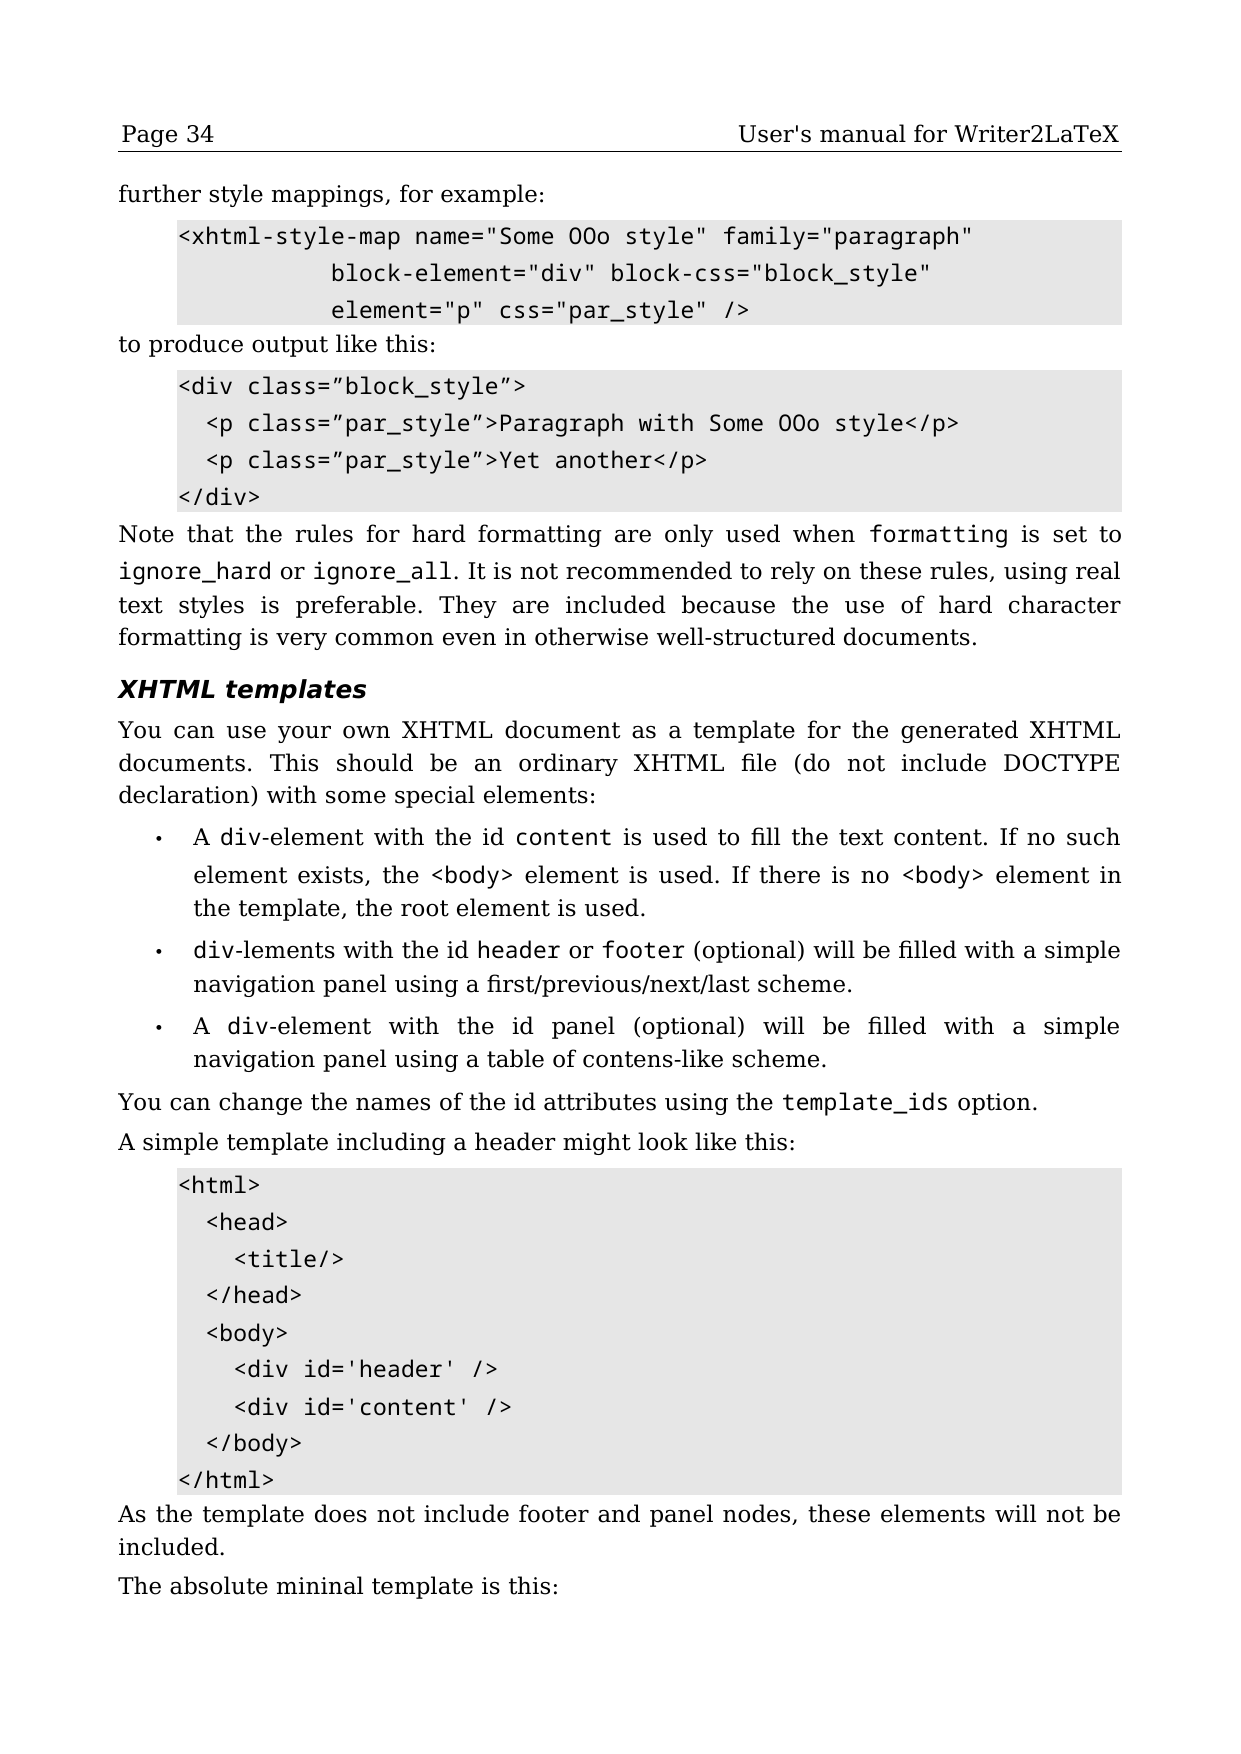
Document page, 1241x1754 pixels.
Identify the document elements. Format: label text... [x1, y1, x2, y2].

text You can change the names of the id attributes using the template_ids option. [118, 1086, 1122, 1117]
subtitle XHTML templates [118, 676, 1122, 705]
text </head> [177, 1279, 1122, 1311]
list A div-element with the id panel (optional) will be filled with a simple navigation panel using a table of contens-like scheme. [156, 1010, 1122, 1073]
text </div> [177, 481, 1122, 512]
text <title/> [177, 1242, 1122, 1273]
text <div id='content' /> [177, 1390, 1122, 1421]
text </body> [177, 1427, 1122, 1458]
text <body> [177, 1316, 1122, 1347]
text <div id='header' /> [177, 1353, 1122, 1384]
text A simple template including a header might look like this: [118, 1129, 1122, 1156]
text <head> [177, 1206, 1122, 1237]
list div-lements with the id header or footer (optional) will be filled with a simple navigation panel using a first/previous/next/last scheme. [156, 934, 1122, 998]
text further style mappings, for example: [118, 181, 1122, 207]
text </html> [177, 1464, 1122, 1495]
text As the template does not include footer and panel nodes, these elements will not be included. [118, 1501, 1122, 1561]
text <p class=”par_style”>Yet another</p> [177, 444, 1122, 475]
text <p class=”par_style”>Paragraph with Some OOo style</p> [177, 407, 1122, 438]
text element="p" css="par_style" /> [177, 294, 1122, 325]
text You can use your own XHTML document as a template for the generated XHTML documents. This should be an ordinary XHTML file (do not include DOCTYPE declaration) with some special elements: [118, 717, 1122, 809]
text block-element="div" block-css="block_style" [177, 257, 1122, 288]
text to produce output like this: [118, 331, 1122, 358]
text <xhtml-style-map name="Some OOo style" family="paragraph" [177, 220, 1122, 251]
text <div class=”block_style”> [177, 370, 1122, 401]
text The absolute mininal template is this: [118, 1573, 1122, 1600]
text Note that the rules for hard formatting are only used when formatting is set to ignore_hard or ignore_all. It is not recommended to rely on these rules, using real text styles is preferable. They are included because the use of hard character formatting is very common even in otherwise well-structured documents. [118, 518, 1122, 651]
list A div-element with the id content is used to fill the text content. If no such element exists, the <body> element is used. If there is no <body> element in the template, the root element is used. [156, 821, 1122, 922]
text <html> [177, 1168, 1122, 1199]
